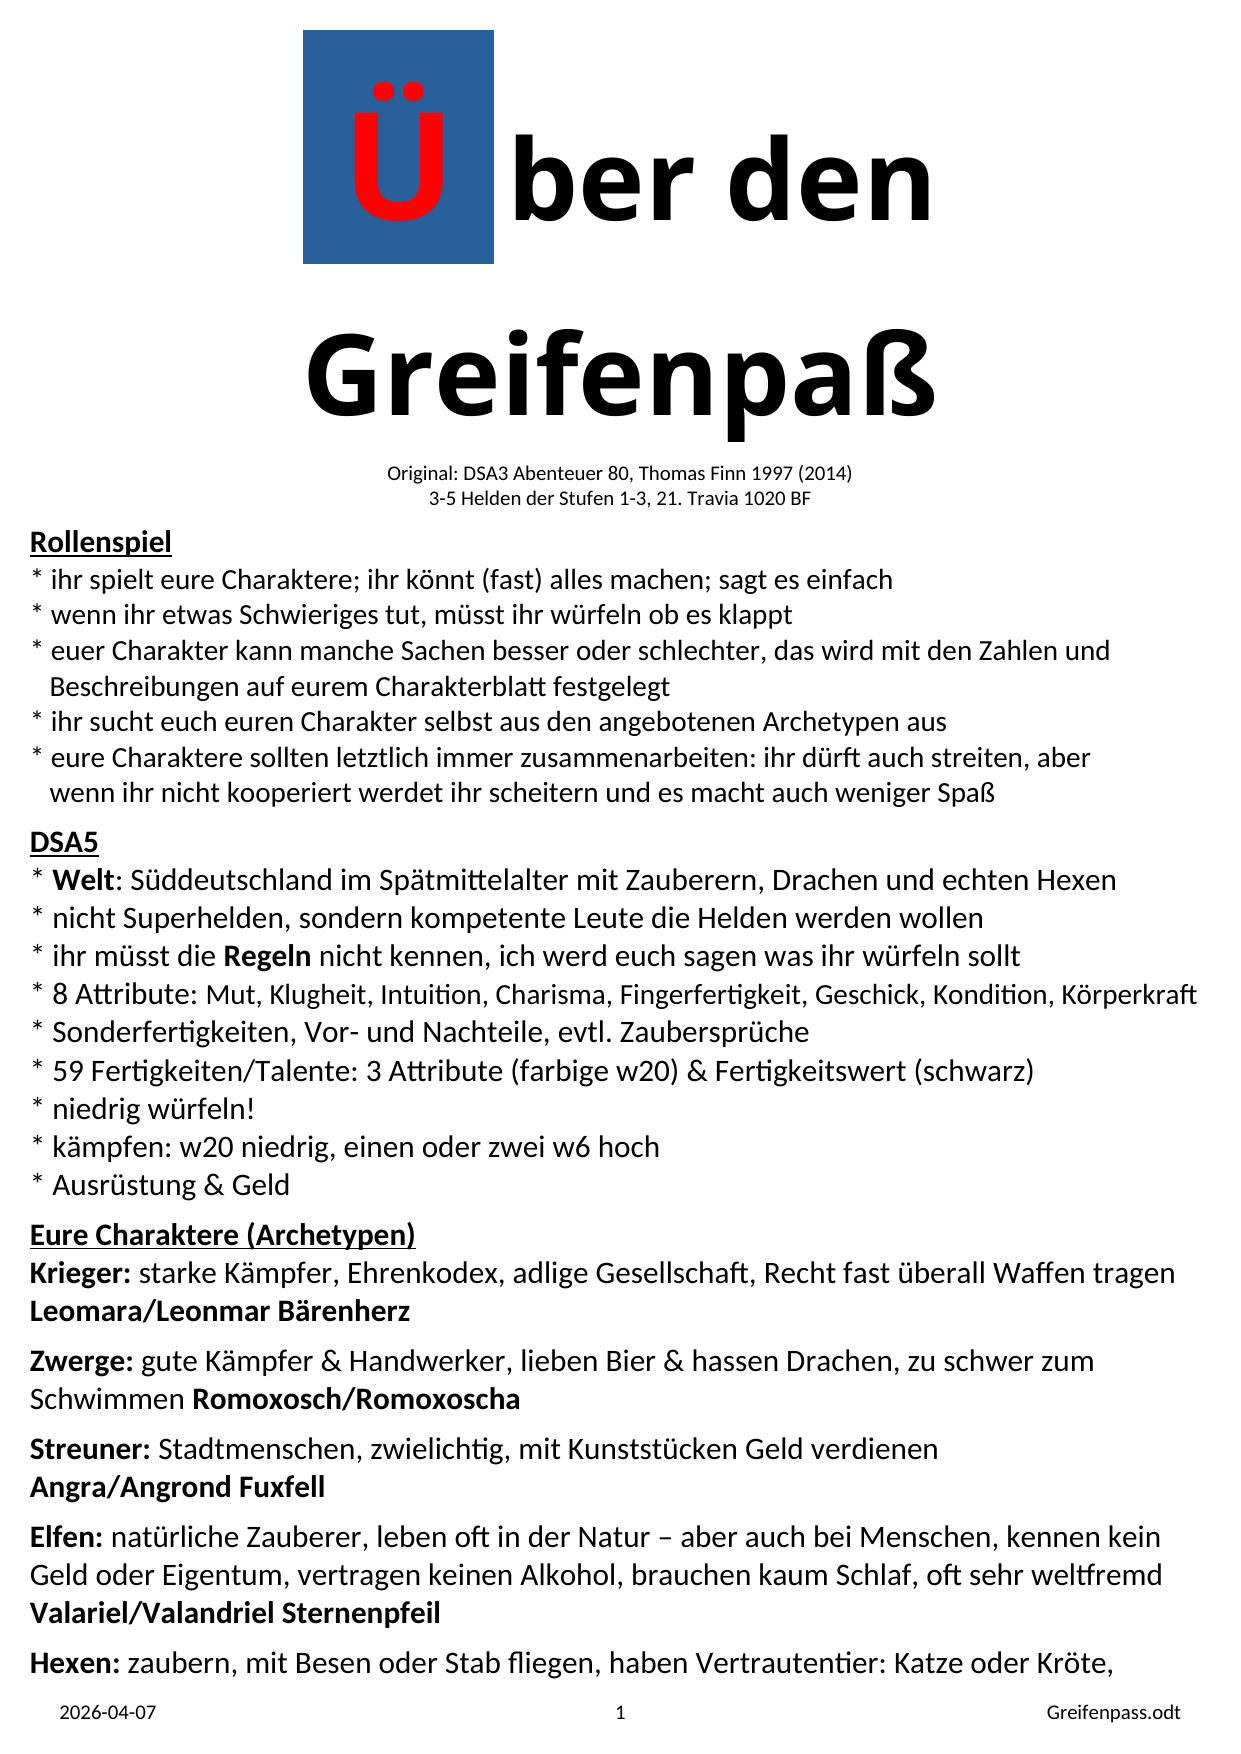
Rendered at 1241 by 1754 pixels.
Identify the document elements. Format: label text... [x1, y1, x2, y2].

text Original: DSA3 Abenteuer 80, Thomas Finn 1997 (2014) 3-5 Helden der Stufen 1-3, 21. Travia 1020 BF [29, 460, 1211, 511]
text DSA5 * Welt: Süddeutschland im Spätmittelalter mit Zauberern, Drachen und echten Hexen * nicht Superhelden, sondern kompetente Leute die Helden werden wollen * ihr müsst die Regeln nicht kennen, ich werd euch sagen was ihr würfeln sollt * 8 Attribute: Mut, Klugheit, Intuition, Charisma, Fingerfertigkeit, Geschick, Kondition, Körperkraft * Sonderfertigkeiten, Vor- und Nachteile, evtl. Zaubersprüche * 59 Fertigkeiten/Talente: 3 Attribute (farbige w20) & Fertigkeitswert (schwarz) * niedrig würfeln! * kämpfen: w20 niedrig, einen oder zwei w6 hoch * Ausrüstung & Geld [29, 822, 1211, 1203]
text Ü ber den Greifenpaß [29, 29, 1211, 448]
text Streuner: Stadtmenschen, zwielichtig, mit Kunststücken Geld verdienen Angra/Angrond Fuxfell [29, 1429, 1211, 1505]
text Elfen: natürliche Zauberer, leben oft in der Natur – aber auch bei Menschen, kennen kein Geld oder Eigentum, vertragen keinen Alkohol, brauchen kaum Schlaf, oft sehr weltfremd Valariel/Valandriel Sternenpfeil [29, 1517, 1211, 1631]
text Hexen: zaubern, mit Besen oder Stab fliegen, haben Vertrautentier: Katze oder Kröte, [29, 1643, 1211, 1681]
text Eure Charaktere (Archetypen) Krieger: starke Kämpfer, Ehrenkodex, adlige Gesellschaft, Recht fast überall Waffen tragen Leomara/Leonmar Bärenherz [29, 1215, 1211, 1329]
text Zwerge: gute Kämpfer & Handwerker, lieben Bier & hassen Drachen, zu schwer zum Schwimmen Romoxosch/Romoxoscha [29, 1341, 1211, 1417]
text Rollenspiel * ihr spielt eure Charaktere; ihr könnt (fast) alles machen; sagt es einfach * wenn ihr etwas Schwieriges tut, müsst ihr würfeln ob es klappt * euer Charakter kann manche Sachen besser oder schlechter, das wird mit den Zahlen und Beschreibungen auf eurem Charakterblatt festgelegt * ihr sucht euch euren Charakter selbst aus den angebotenen Archetypen aus * eure Charaktere sollten letztlich immer zusammenarbeiten: ihr dürft auch streiten, aber wenn ihr nicht kooperiert werdet ihr scheitern und es macht auch weniger Spaß [29, 523, 1211, 810]
